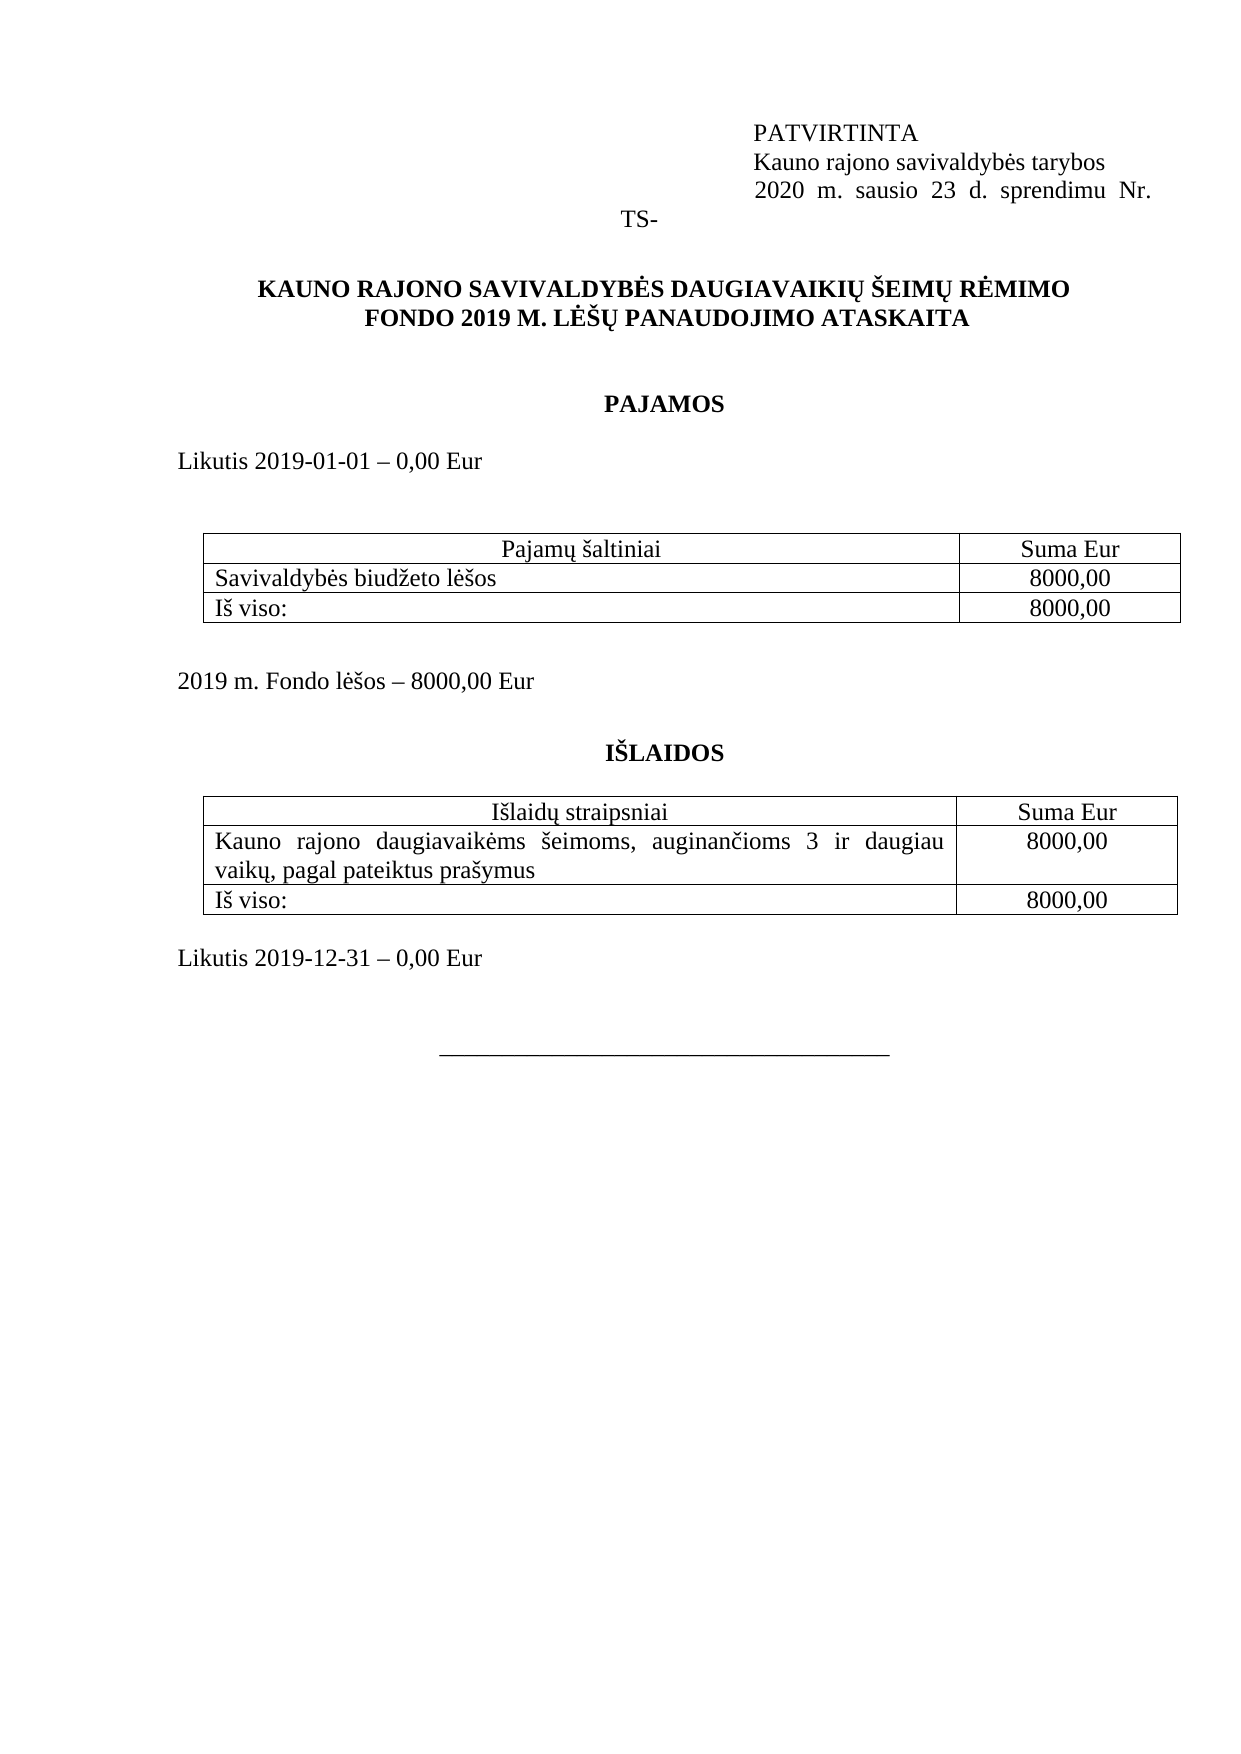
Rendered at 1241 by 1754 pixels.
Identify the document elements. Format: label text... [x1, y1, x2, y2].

text PATVIRTINTA [177, 118, 1152, 147]
table_header Suma Eur [960, 534, 1180, 562]
text Likutis 2019-12-31 – 0,00 Eur [177, 943, 1152, 972]
text KAUNO RAJONO SAVIVALDYBĖS DAUGIAVAIKIŲ ŠEIMŲ RĖMIMO [207, 274, 1127, 303]
text 2020 m. sausio 23 d. sprendimu Nr. TS- [620, 176, 1152, 233]
text Kauno rajono savivaldybės tarybos [620, 147, 1152, 176]
table_header Išlaidų straipsniai [204, 797, 956, 825]
text FONDO 2019 M. LĖŠŲ PANAUDOJIMO ATASKAITA [207, 303, 1127, 331]
table_header Suma Eur [957, 797, 1177, 825]
table_cell Kauno rajono daugiavaikėms šeimoms, auginančioms 3 ir daugiau vaikų, pagal pateiktus prašymus [204, 826, 956, 884]
table_cell 8000,00 [957, 885, 1177, 914]
table_cell 8000,00 [957, 826, 1177, 884]
table_header Pajamų šaltiniai [204, 534, 959, 562]
table_cell Savivaldybės biudžeto lėšos [204, 564, 959, 592]
table_cell 8000,00 [960, 593, 1180, 622]
text ____________________________________ [177, 1030, 1152, 1058]
text PAJAMOS [177, 389, 1152, 418]
table_cell Iš viso: [204, 593, 959, 622]
text IŠLAIDOS [177, 738, 1152, 767]
text 2019 m. Fondo lėšos – 8000,00 Eur [177, 666, 1152, 695]
table_cell Iš viso: [204, 885, 956, 914]
text Likutis 2019-01-01 – 0,00 Eur [177, 446, 1152, 475]
table_cell 8000,00 [960, 564, 1180, 592]
